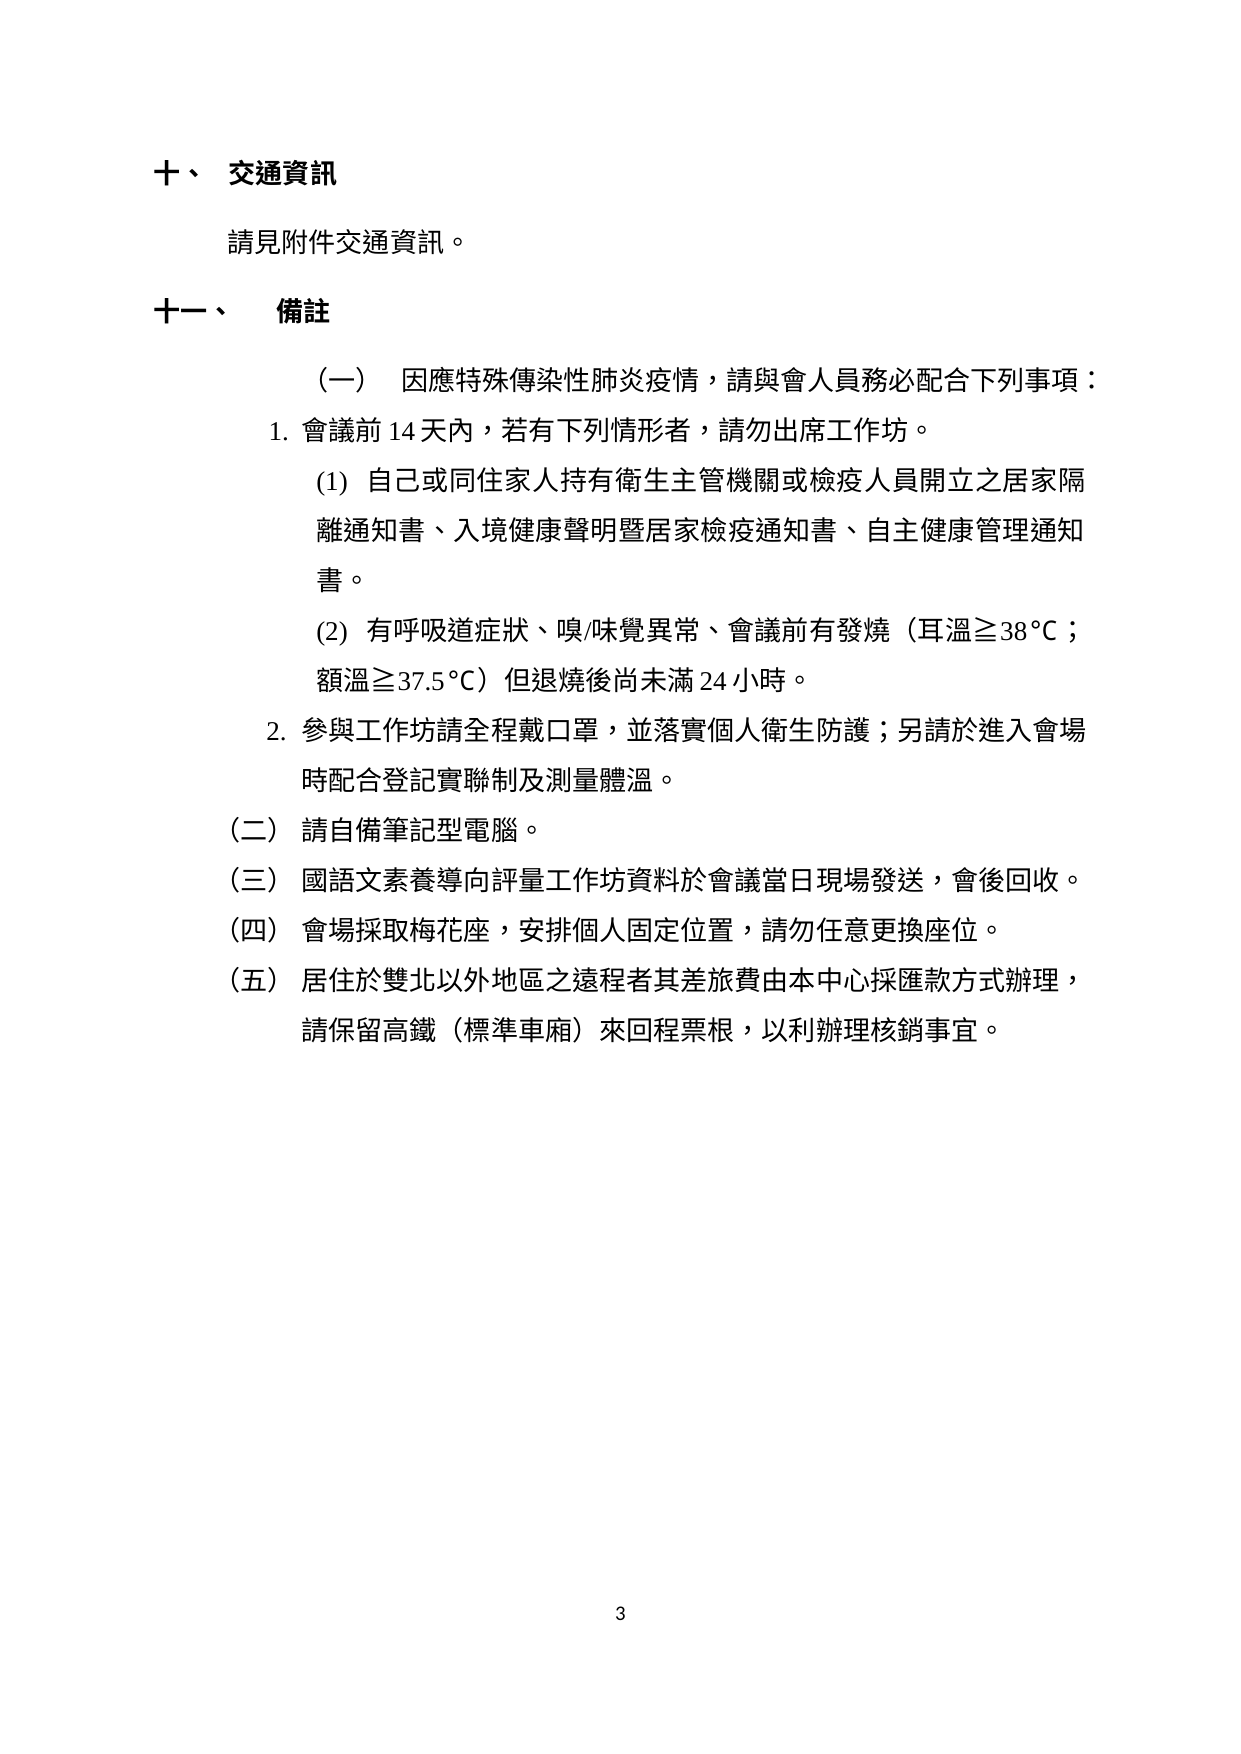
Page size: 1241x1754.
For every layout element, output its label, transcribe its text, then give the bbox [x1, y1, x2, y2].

list 自己或同住家人持有衛生主管機關或檢疫人員開立之居家隔離通知書、入境健康聲明暨居家檢疫通知書、自主健康管理通知書。 [316, 450, 1087, 600]
list 備註 [153, 281, 1087, 331]
list 請自備筆記型電腦。 [213, 800, 1087, 850]
list 參與工作坊請全程戴口罩，並落實個人衛生防護；另請於進入會場時配合登記實聯制及測量體溫。 [266, 700, 1087, 800]
list 會場採取梅花座，安排個人固定位置，請勿任意更換座位。 [213, 900, 1087, 950]
list 交通資訊 [153, 144, 1087, 194]
list 因應特殊傳染性肺炎疫情，請與會人員務必配合下列事項： [301, 350, 1087, 400]
text 請見附件交通資訊。 [227, 212, 1087, 262]
list 國語文素養導向評量工作坊資料於會議當日現場發送，會後回收。 [213, 850, 1087, 900]
list 有呼吸道症狀、嗅/味覺異常、會議前有發燒（耳溫≧38℃；額溫≧37.5℃）但退燒後尚未滿24小時。 [316, 600, 1087, 700]
list 會議前14天內，若有下列情形者，請勿出席工作坊。 [268, 400, 1087, 450]
list 居住於雙北以外地區之遠程者其差旅費由本中心採匯款方式辦理，請保留高鐵（標準車廂）來回程票根，以利辦理核銷事宜。 [213, 950, 1087, 1050]
